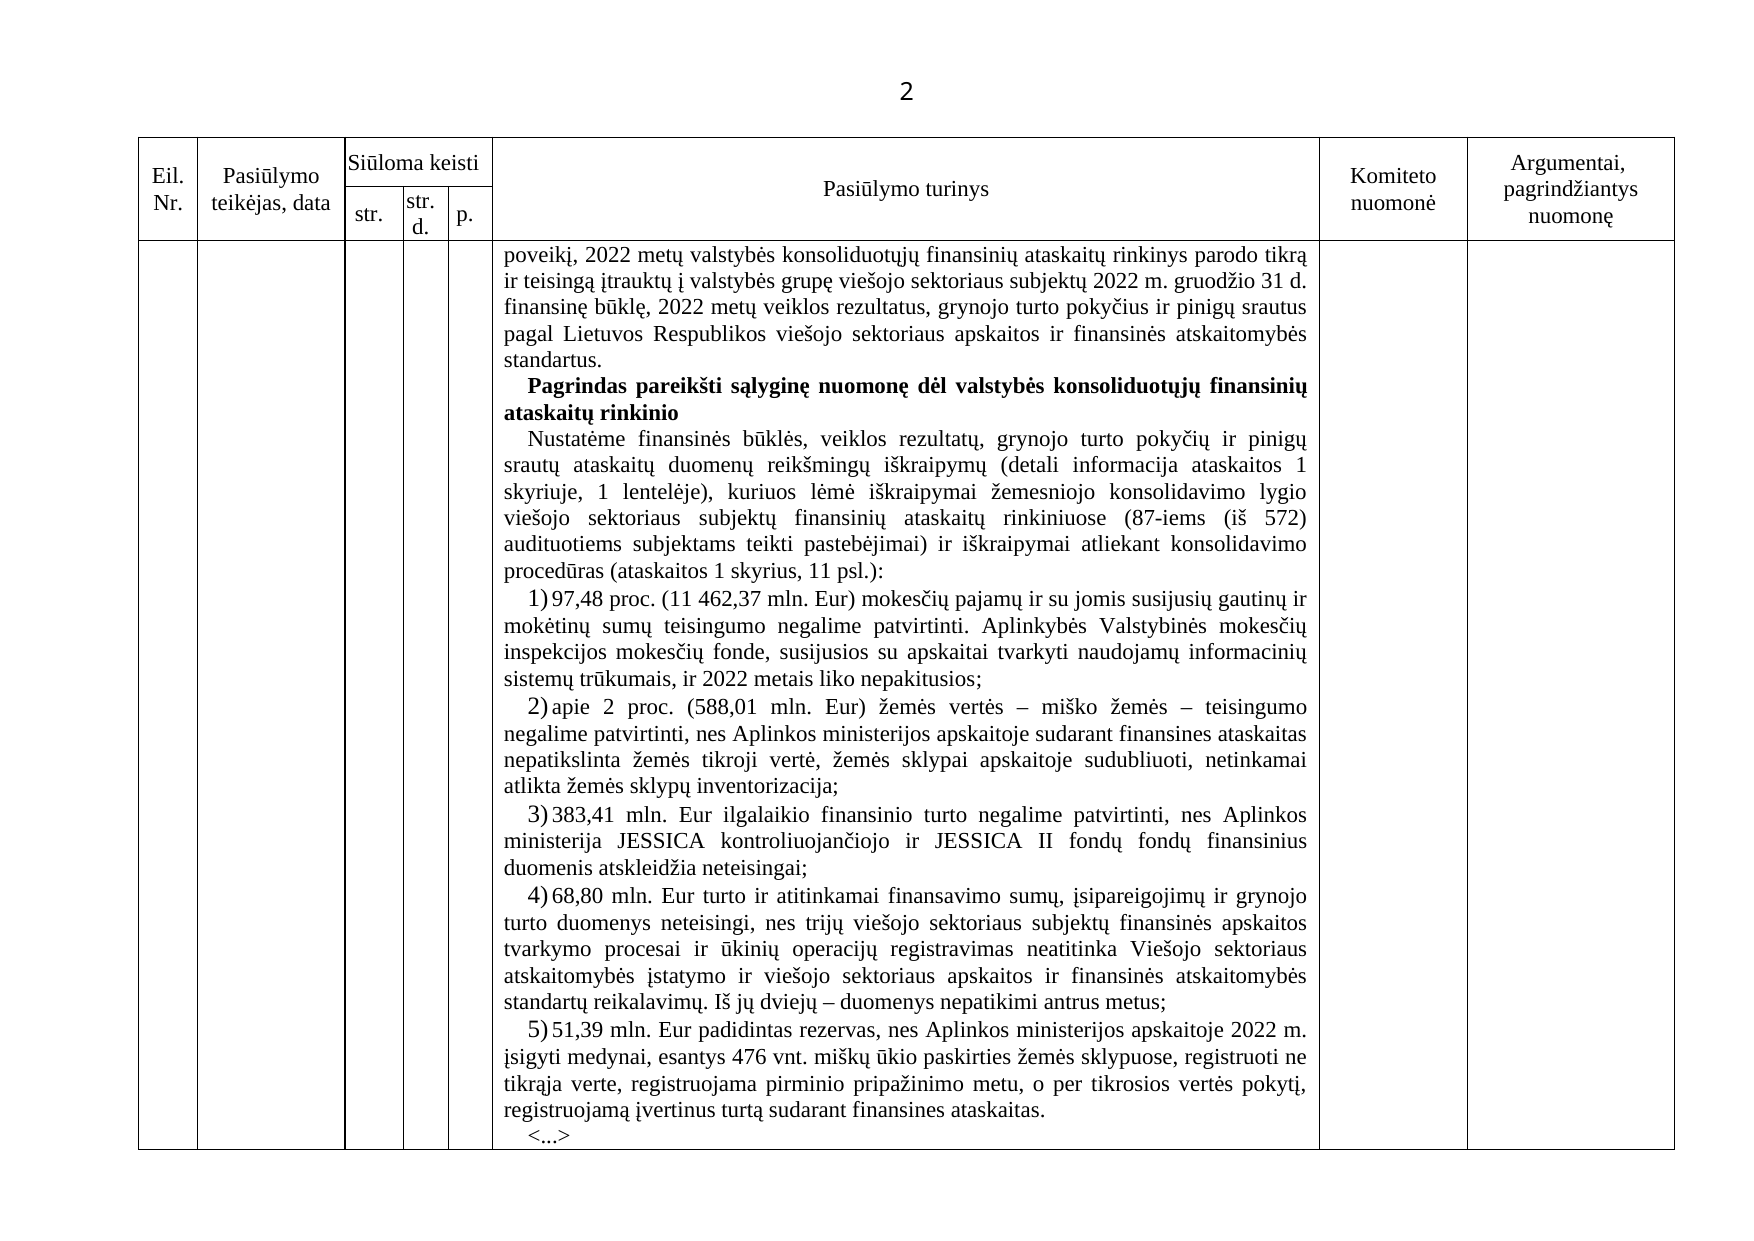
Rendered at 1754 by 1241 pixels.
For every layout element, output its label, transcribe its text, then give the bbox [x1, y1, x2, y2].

table_header Argumentai, pagrindžiantys nuomonę [1468, 138, 1674, 239]
table_header Eil. Nr. [139, 138, 197, 239]
table_cell [1320, 241, 1467, 1149]
table_header Komiteto nuomonė [1320, 138, 1467, 239]
table_cell str. [346, 187, 403, 239]
table_cell str. d. [404, 187, 448, 239]
table_header Siūloma keisti [346, 138, 492, 186]
table_cell [139, 241, 197, 1149]
table_cell [1468, 241, 1674, 1149]
table_cell [449, 241, 492, 1149]
table_cell [346, 241, 403, 1149]
table_header Pasiūlymo turinys [493, 138, 1319, 239]
table_cell poveikį, 2022 metų valstybės konsoliduotųjų finansinių ataskaitų rinkinys parodo tikrą ir teisingą įtrauktų į valstybės grupę viešojo sektoriaus subjektų 2022 m. gruodžio 31 d. finansinę būklę, 2022 metų veiklos rezultatus, grynojo turto pokyčius ir pinigų srautus pagal Lietuvos Respublikos viešojo sektoriaus apskaitos ir finansinės atskaitomybės standartus. Pagrindas pareikšti sąlyginę nuomonę dėl valstybės konsoliduotųjų finansinių ataskaitų rinkinio Nustatėme finansinės būklės, veiklos rezultatų, grynojo turto pokyčių ir pinigų srautų ataskaitų duomenų reikšmingų iškraipymų (detali informacija ataskaitos 1 skyriuje, 1 lentelėje), kuriuos lėmė iškraipymai žemesniojo konsolidavimo lygio viešojo sektoriaus subjektų finansinių ataskaitų rinkiniuose (87-iems (iš 572) audituotiems subjektams teikti pastebėjimai) ir iškraipymai atliekant konsolidavimo procedūras (ataskaitos 1 skyrius, 11 psl.): 97,48 proc. (11 462,37 mln. Eur) mokesčių pajamų ir su jomis susijusių gautinų ir mokėtinų sumų teisingumo negalime patvirtinti. Aplinkybės Valstybinės mokesčių inspekcijos mokesčių fonde, susijusios su apskaitai tvarkyti naudojamų informacinių sistemų trūkumais, ir 2022 metais liko nepakitusios; apie 2 proc. (588,01 mln. Eur) žemės vertės – miško žemės – teisingumo negalime patvirtinti, nes Aplinkos ministerijos apskaitoje sudarant finansines ataskaitas nepatikslinta žemės tikroji vertė, žemės sklypai apskaitoje sudubliuoti, netinkamai atlikta žemės sklypų inventorizacija; 383,41 mln. Eur ilgalaikio finansinio turto negalime patvirtinti, nes Aplinkos ministerija JESSICA kontroliuojančiojo ir JESSICA II fondų fondų finansinius duomenis atskleidžia neteisingai; 68,80 mln. Eur turto ir atitinkamai finansavimo sumų, įsipareigojimų ir grynojo turto duomenys neteisingi, nes trijų viešojo sektoriaus subjektų finansinės apskaitos tvarkymo procesai ir ūkinių operacijų registravimas neatitinka Viešojo sektoriaus atskaitomybės įstatymo ir viešojo sektoriaus apskaitos ir finansinės atskaitomybės standartų reikalavimų. Iš jų dviejų – duomenys nepatikimi antrus metus; 51,39 mln. Eur padidintas rezervas, nes Aplinkos ministerijos apskaitoje 2022 m. įsigyti medynai, esantys 476 vnt. miškų ūkio paskirties žemės sklypuose, registruoti ne tikrąja verte, registruojama pirminio pripažinimo metu, o per tikrosios vertės pokytį, registruojamą įvertinus turtą sudarant finansines ataskaitas. <...> [493, 241, 1319, 1149]
table_cell [404, 241, 448, 1149]
table_cell [198, 241, 344, 1149]
table_header Pasiūlymo teikėjas, data [198, 138, 344, 239]
table_cell p. [449, 187, 492, 239]
